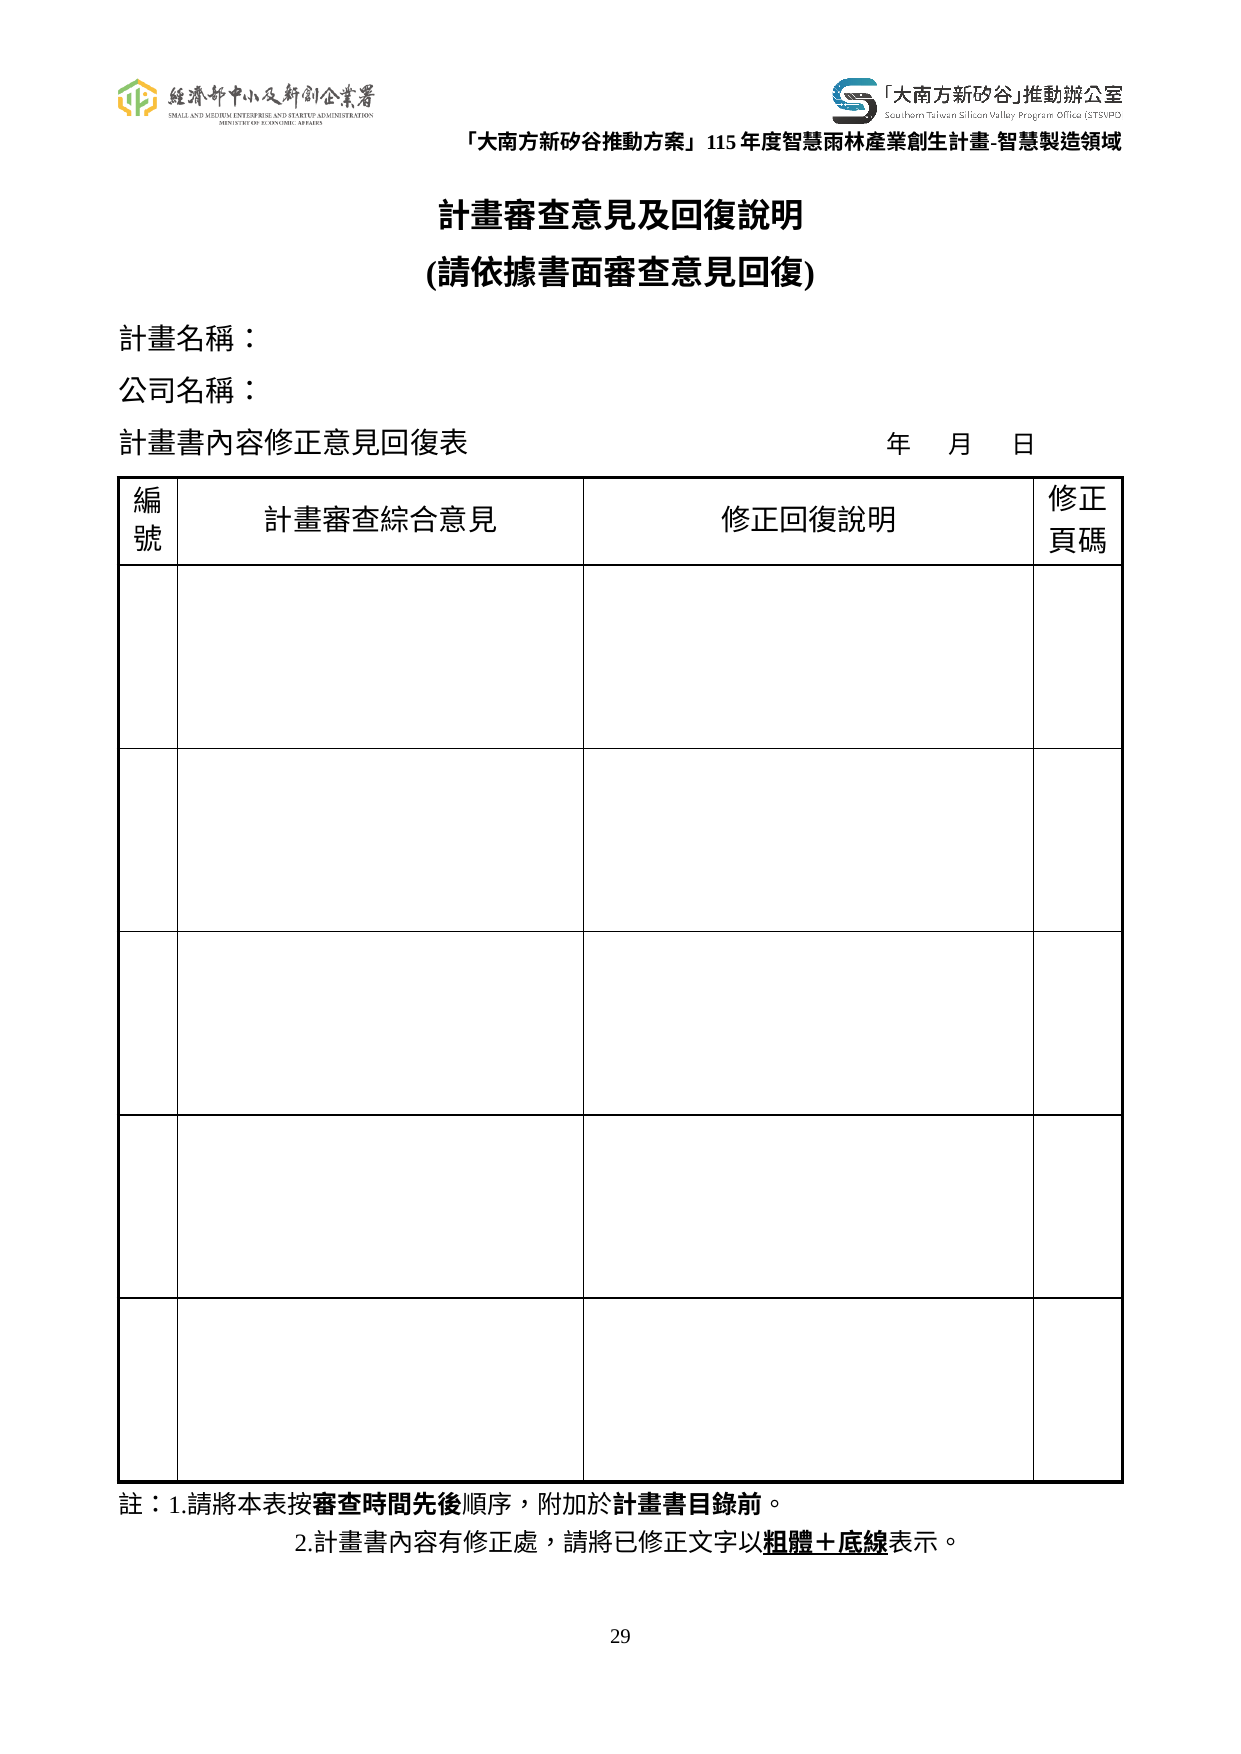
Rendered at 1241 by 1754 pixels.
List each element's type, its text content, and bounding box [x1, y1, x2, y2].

table_cell [584, 749, 1033, 931]
table_cell [178, 566, 583, 747]
table_cell [584, 1299, 1033, 1480]
text 計畫名稱： [118, 307, 1122, 359]
table_header 修正回復說明 [584, 479, 1033, 564]
table_cell [1034, 1299, 1121, 1480]
text 計畫書內容修正意見回復表 年 月 日 [118, 412, 1122, 464]
table_cell [120, 932, 177, 1114]
table_cell [1034, 566, 1121, 747]
table_cell [178, 1116, 583, 1297]
table_cell [178, 932, 583, 1114]
table_header 修正 頁碼 [1034, 479, 1121, 564]
table_cell [1034, 932, 1121, 1114]
text (請依據書面審查意見回復) [118, 243, 1122, 295]
table_cell [584, 1116, 1033, 1297]
table_cell [178, 749, 583, 931]
table_cell [120, 1116, 177, 1297]
table_cell [584, 566, 1033, 747]
table_cell [120, 1299, 177, 1480]
table_cell [120, 566, 177, 747]
table_header 編號 [120, 479, 177, 564]
text 公司名稱： [118, 359, 1122, 412]
table_cell [120, 749, 177, 931]
table_cell [584, 932, 1033, 1114]
text 計畫審查意見及回復說明 [118, 186, 1122, 238]
text 2.計畫書內容有修正處，請將已修正文字以粗體＋底線表示。 [294, 1521, 1122, 1558]
table_cell [1034, 1116, 1121, 1297]
table_cell [1034, 749, 1121, 931]
text 註：1.請將本表按審查時間先後順序，附加於計畫書目錄前。 [118, 1484, 1122, 1521]
table_cell [178, 1299, 583, 1480]
table_header 計畫審查綜合意見 [178, 479, 583, 564]
